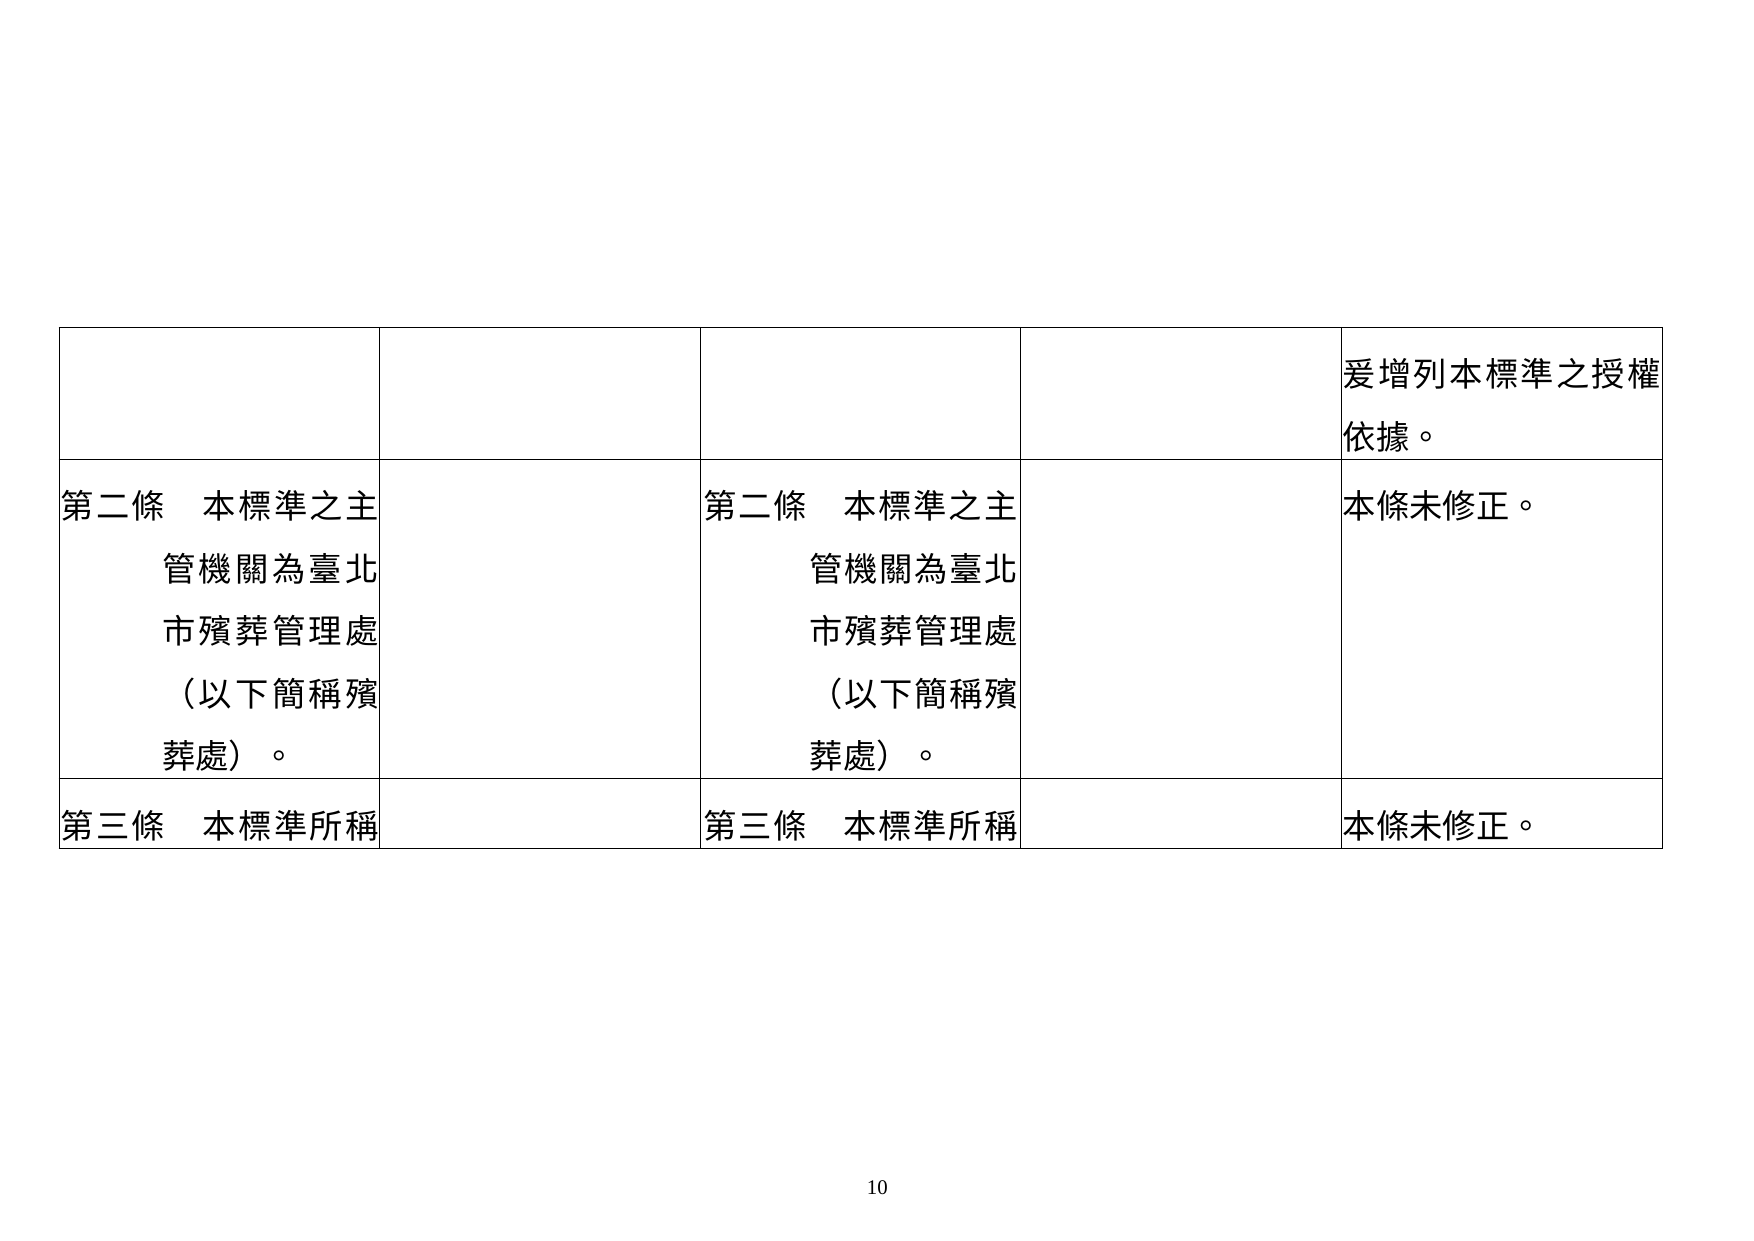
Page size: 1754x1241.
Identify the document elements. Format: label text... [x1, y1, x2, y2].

table_cell 本條未修正。 [1342, 779, 1662, 847]
table_cell [60, 328, 379, 459]
table_cell 本條未修正。 [1342, 460, 1662, 778]
table_cell 爰增列本標準之授權依據。 [1342, 328, 1662, 459]
table_cell [1021, 328, 1341, 459]
table_cell 第三條 本標準所稱 [60, 779, 379, 847]
table_cell [380, 460, 700, 778]
table_cell [1021, 779, 1341, 847]
table_cell 第二條 本標準之主管機關為臺北市殯葬管理處（以下簡稱殯葬處）。 [60, 460, 379, 778]
table_cell [1021, 460, 1341, 778]
table_cell 第二條 本標準之主管機關為臺北市殯葬管理處（以下簡稱殯葬處）。 [701, 460, 1020, 778]
table_cell [701, 328, 1020, 459]
table_cell [380, 779, 700, 847]
table_cell [380, 328, 700, 459]
table_cell 第三條 本標準所稱 [701, 779, 1020, 847]
